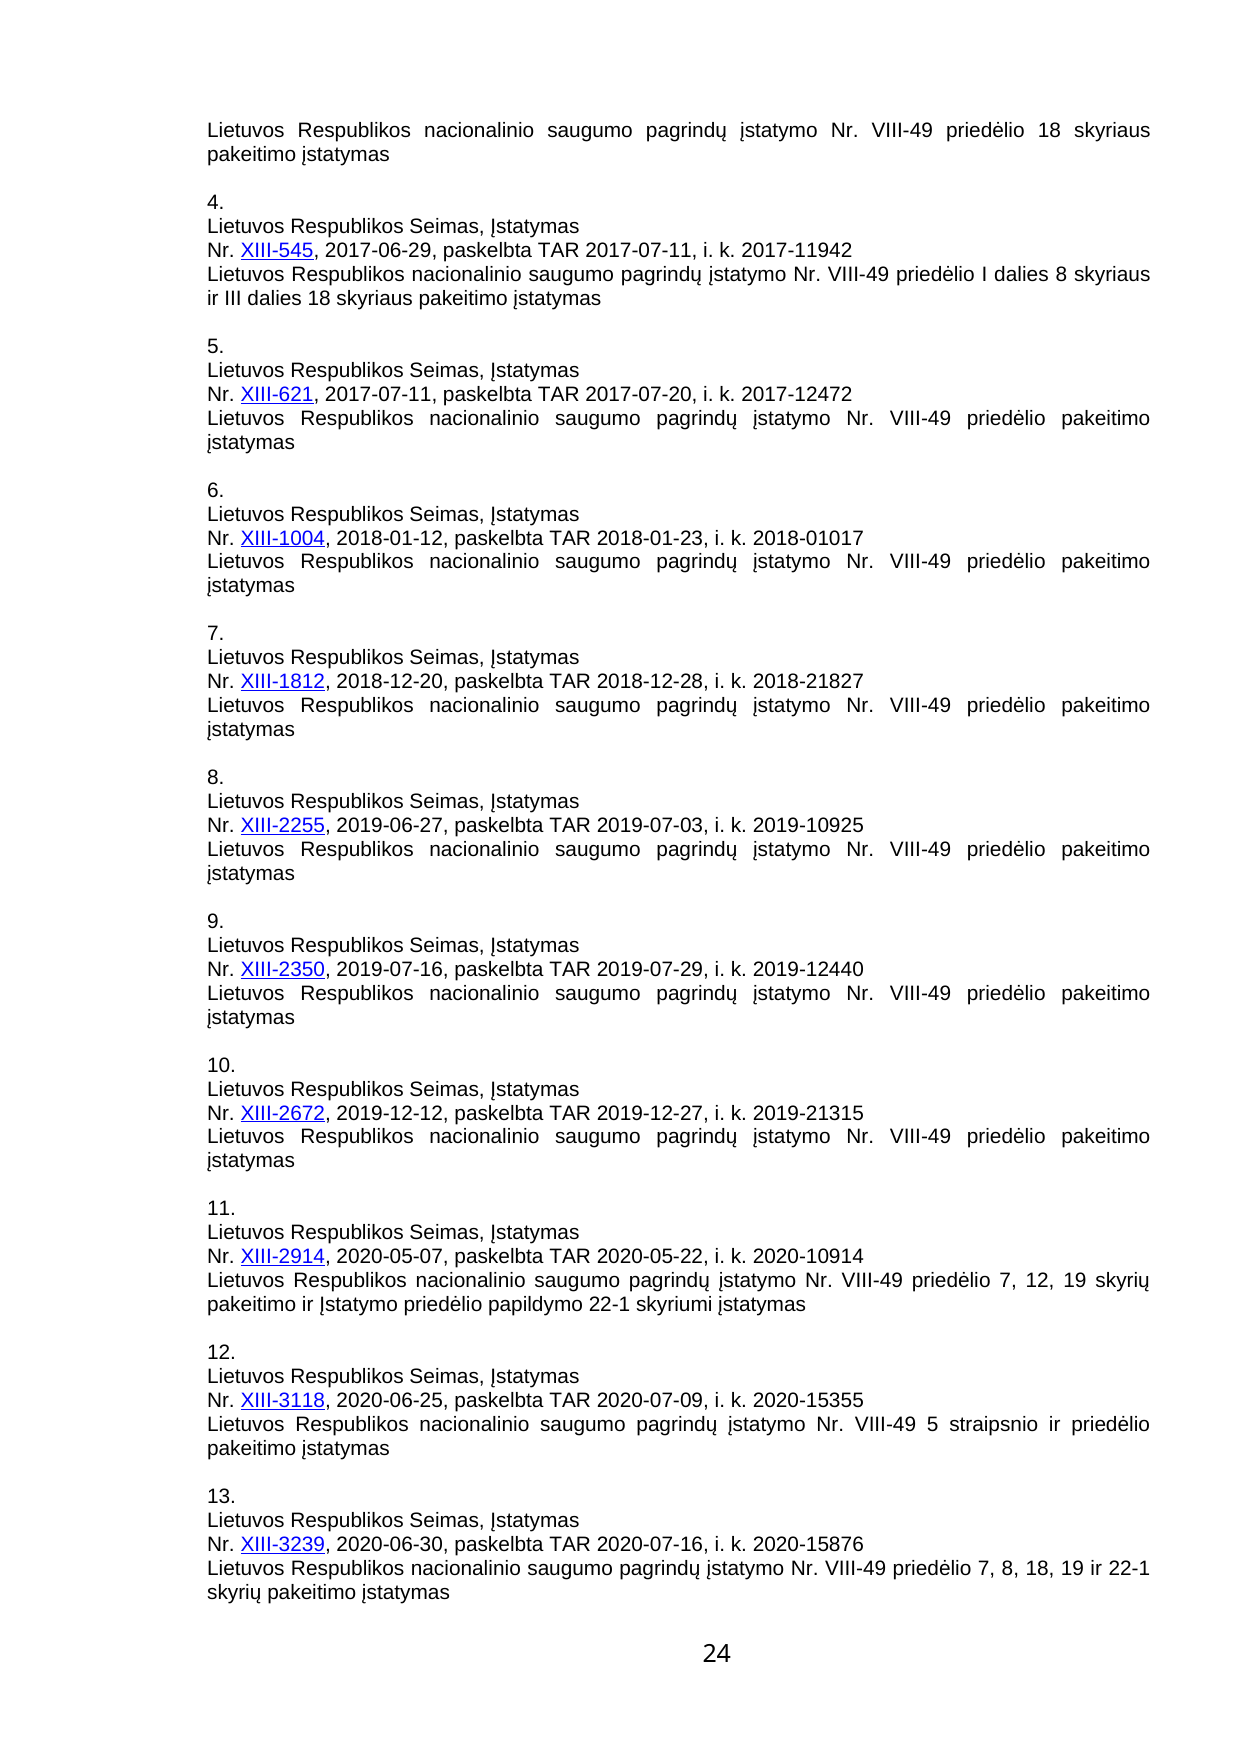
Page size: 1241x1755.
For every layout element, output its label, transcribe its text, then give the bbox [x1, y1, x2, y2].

text Lietuvos Respublikos nacionalinio saugumo pagrindų įstatymo Nr. VIII-49 priedėlio 7, 8, 18, 19 ir 22-1 skyrių pakeitimo įstatymas [207, 1556, 1152, 1603]
text Lietuvos Respublikos nacionalinio saugumo pagrindų įstatymo Nr. VIII-49 priedėlio pakeitimo įstatymas [207, 549, 1152, 597]
text Lietuvos Respublikos nacionalinio saugumo pagrindų įstatymo Nr. VIII-49 priedėlio 7, 12, 19 skyrių pakeitimo ir Įstatymo priedėlio papildymo 22-1 skyriumi įstatymas [207, 1268, 1152, 1316]
text Lietuvos Respublikos nacionalinio saugumo pagrindų įstatymo Nr. VIII-49 priedėlio 18 skyriaus pakeitimo įstatymas [207, 118, 1152, 166]
text Lietuvos Respublikos Seimas, Įstatymas [207, 214, 1152, 238]
text 13. [207, 1484, 1152, 1508]
text 11. [207, 1196, 1152, 1220]
text 6. [207, 477, 1152, 501]
text Nr. XIII-2672, 2019-12-12, paskelbta TAR 2019-12-27, i. k. 2019-21315 [207, 1100, 1152, 1124]
text 5. [207, 334, 1152, 358]
text Nr. XIII-2350, 2019-07-16, paskelbta TAR 2019-07-29, i. k. 2019-12440 [207, 957, 1152, 981]
text Nr. XIII-621, 2017-07-11, paskelbta TAR 2017-07-20, i. k. 2017-12472 [207, 382, 1152, 406]
text 12. [207, 1340, 1152, 1364]
text Lietuvos Respublikos Seimas, Įstatymas [207, 1508, 1152, 1532]
text Nr. XIII-3118, 2020-06-25, paskelbta TAR 2020-07-09, i. k. 2020-15355 [207, 1388, 1152, 1412]
text Nr. XIII-3239, 2020-06-30, paskelbta TAR 2020-07-16, i. k. 2020-15876 [207, 1532, 1152, 1556]
text 8. [207, 765, 1152, 789]
text Lietuvos Respublikos Seimas, Įstatymas [207, 1364, 1152, 1388]
text Lietuvos Respublikos Seimas, Įstatymas [207, 645, 1152, 669]
text Nr. XIII-2914, 2020-05-07, paskelbta TAR 2020-05-22, i. k. 2020-10914 [207, 1244, 1152, 1268]
text Lietuvos Respublikos nacionalinio saugumo pagrindų įstatymo Nr. VIII-49 priedėlio pakeitimo įstatymas [207, 693, 1152, 741]
text Lietuvos Respublikos nacionalinio saugumo pagrindų įstatymo Nr. VIII-49 priedėlio pakeitimo įstatymas [207, 406, 1152, 453]
text Nr. XIII-1812, 2018-12-20, paskelbta TAR 2018-12-28, i. k. 2018-21827 [207, 669, 1152, 693]
text Lietuvos Respublikos Seimas, Įstatymas [207, 789, 1152, 813]
text Lietuvos Respublikos nacionalinio saugumo pagrindų įstatymo Nr. VIII-49 priedėlio pakeitimo įstatymas [207, 1124, 1152, 1172]
text Lietuvos Respublikos Seimas, Įstatymas [207, 933, 1152, 957]
text Lietuvos Respublikos Seimas, Įstatymas [207, 501, 1152, 525]
text Lietuvos Respublikos nacionalinio saugumo pagrindų įstatymo Nr. VIII-49 priedėlio pakeitimo įstatymas [207, 837, 1152, 885]
text Nr. XIII-1004, 2018-01-12, paskelbta TAR 2018-01-23, i. k. 2018-01017 [207, 525, 1152, 549]
text 10. [207, 1052, 1152, 1076]
text Lietuvos Respublikos nacionalinio saugumo pagrindų įstatymo Nr. VIII-49 5 straipsnio ir priedėlio pakeitimo įstatymas [207, 1412, 1152, 1460]
text Nr. XIII-545, 2017-06-29, paskelbta TAR 2017-07-11, i. k. 2017-11942 [207, 238, 1152, 262]
text 7. [207, 621, 1152, 645]
text Lietuvos Respublikos nacionalinio saugumo pagrindų įstatymo Nr. VIII-49 priedėlio pakeitimo įstatymas [207, 981, 1152, 1028]
text Lietuvos Respublikos Seimas, Įstatymas [207, 358, 1152, 382]
text 9. [207, 909, 1152, 933]
text 4. [207, 190, 1152, 214]
text Nr. XIII-2255, 2019-06-27, paskelbta TAR 2019-07-03, i. k. 2019-10925 [207, 813, 1152, 837]
text Lietuvos Respublikos nacionalinio saugumo pagrindų įstatymo Nr. VIII-49 priedėlio I dalies 8 skyriaus ir III dalies 18 skyriaus pakeitimo įstatymas [207, 262, 1152, 310]
text Lietuvos Respublikos Seimas, Įstatymas [207, 1076, 1152, 1100]
text Lietuvos Respublikos Seimas, Įstatymas [207, 1220, 1152, 1244]
